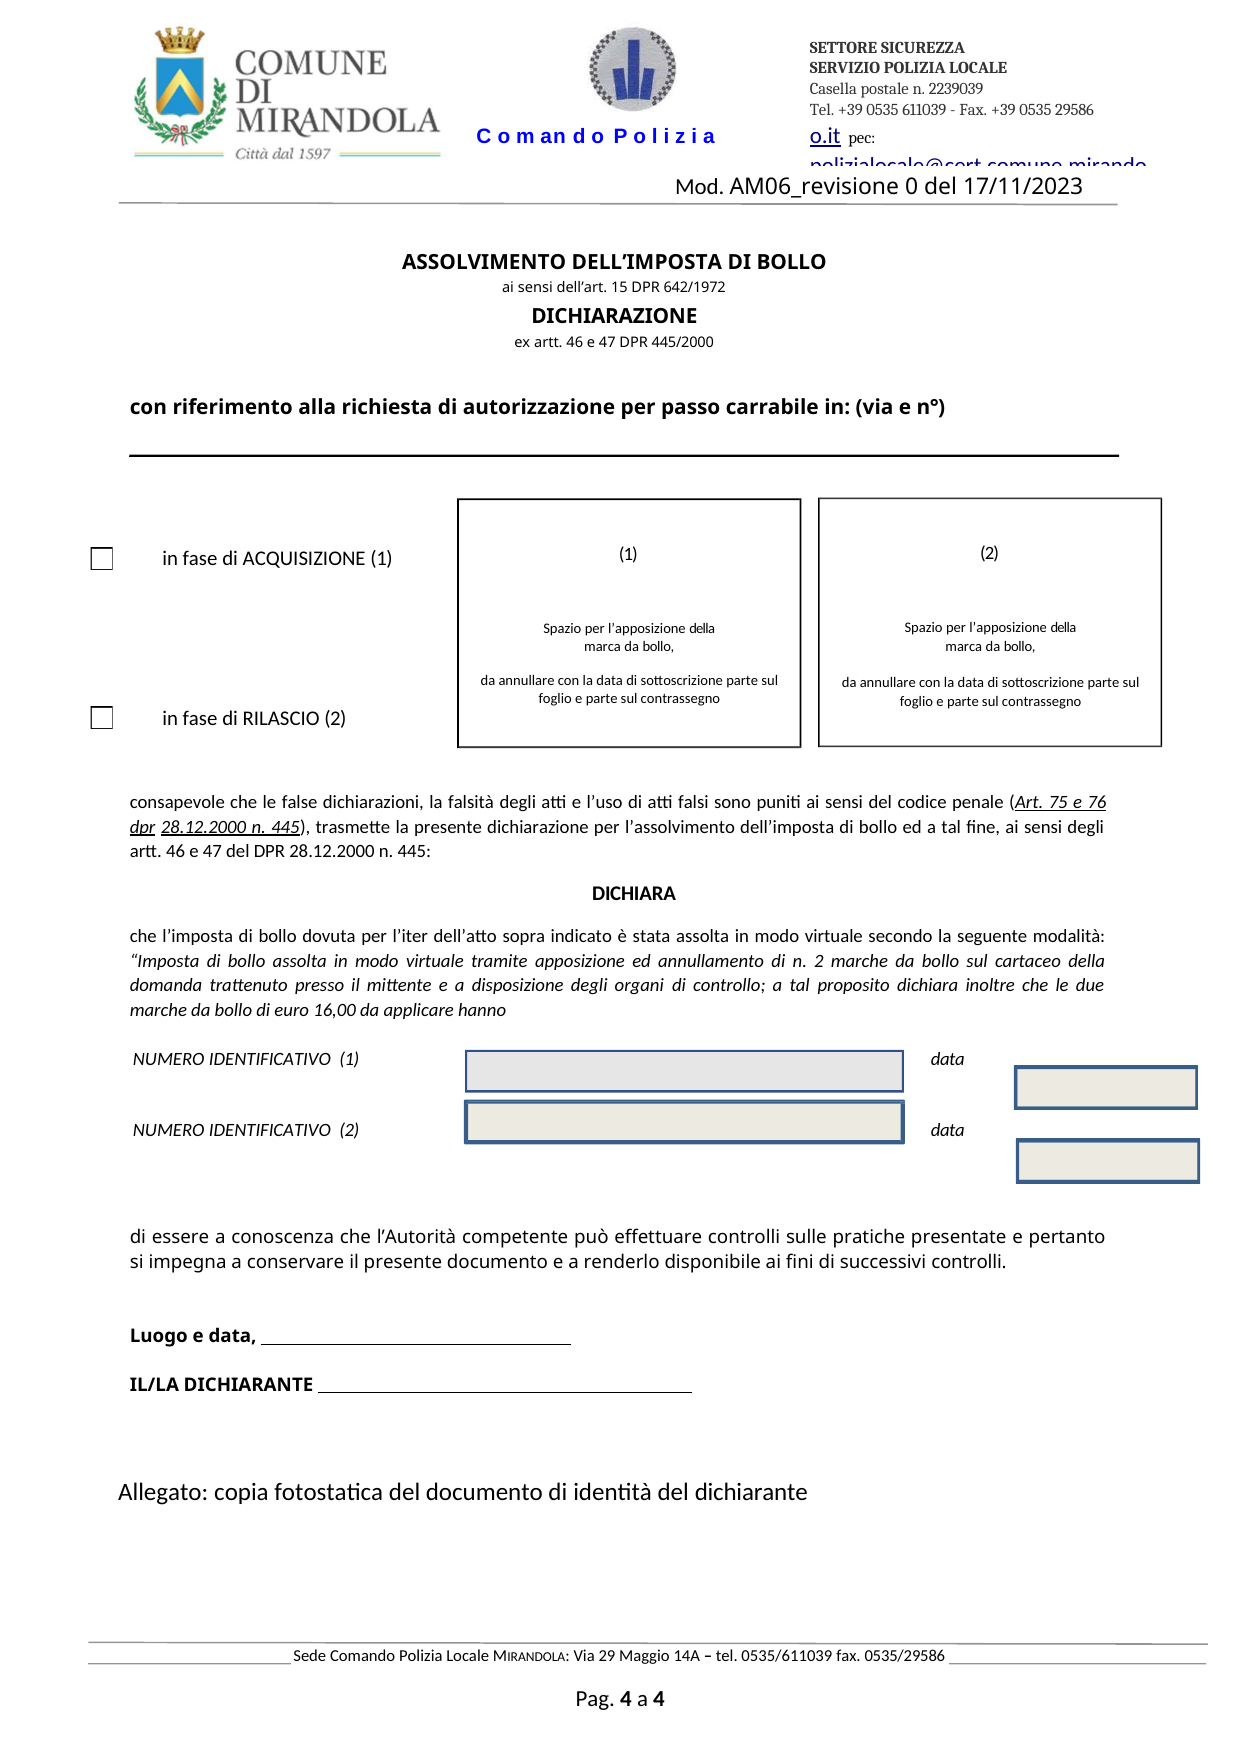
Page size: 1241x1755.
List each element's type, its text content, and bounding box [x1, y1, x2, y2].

text NUMERO IDENTIFICATIVO (1) data [133, 1047, 1211, 1110]
text [459, 705, 799, 730]
subtitle con riferimento alla richiesta di autorizzazione per passo carrabile in: (via e n°) [129, 392, 1211, 421]
text di essere a conoscenza che l’Autorità competente può effettuare controlli sulle pratiche presentate e pertanto si impegna a conservare il presente documento e a renderlo disponibile ai fini di successivi controlli. [129, 1223, 1106, 1274]
text ai sensi dell’art. 15 DPR 642/1972 [73, 277, 1155, 297]
text ex artt. 46 e 47 DPR 445/2000 [73, 332, 1155, 352]
text NUMERO IDENTIFICATIVO (2) data [133, 1118, 1211, 1183]
text in fase di ACQUISIZIONE (1) [1163, 546, 1211, 571]
subtitle DICHIARAZIONE [73, 301, 1155, 329]
text Luogo e data, [129, 1322, 1211, 1348]
text in fase di ACQUISIZIONE (1) [459, 546, 799, 571]
text in fase di ACQUISIZIONE (1) [820, 546, 1160, 571]
text Allegato: copia fotostatica del documento di identità del dichiarante [118, 1476, 1211, 1507]
subtitle ASSOLVIMENTO DELL’IMPOSTA DI BOLLO [377, 247, 851, 276]
text IL/LA DICHIARANTE [129, 1371, 1211, 1396]
text in fase di ACQUISIZIONE (1) [162, 546, 457, 571]
text [820, 705, 1160, 730]
text [1163, 705, 1211, 730]
subtitle DICHIARA [73, 881, 1195, 906]
text consapevole che le false dichiarazioni, la falsità degli atti e l’uso di atti falsi sono puniti ai sensi del codice penale (Art. 75 e 76 dpr 28.12.2000 n. 445), trasmette la presente dichiarazione per l’assolvimento dell’imposta di bollo ed a tal fine, ai sensi degli artt. 46 e 47 del DPR 28.12.2000 n. 445: [129, 790, 1106, 862]
text in fase di RILASCIO (2) [162, 705, 457, 730]
text che l’imposta di bollo dovuta per l’iter dell’atto sopra indicato è stata assolta in modo virtuale secondo la seguente modalità: “Imposta di bollo assolta in modo virtuale tramite apposizione ed annullamento di n. 2 marche da bollo sul cartaceo della domanda trattenuto presso il mittente e a disposizione degli organi di controllo; a tal proposito dichiara inoltre che le due marche da bollo di euro 16,00 da applicare hanno [129, 925, 1107, 1021]
